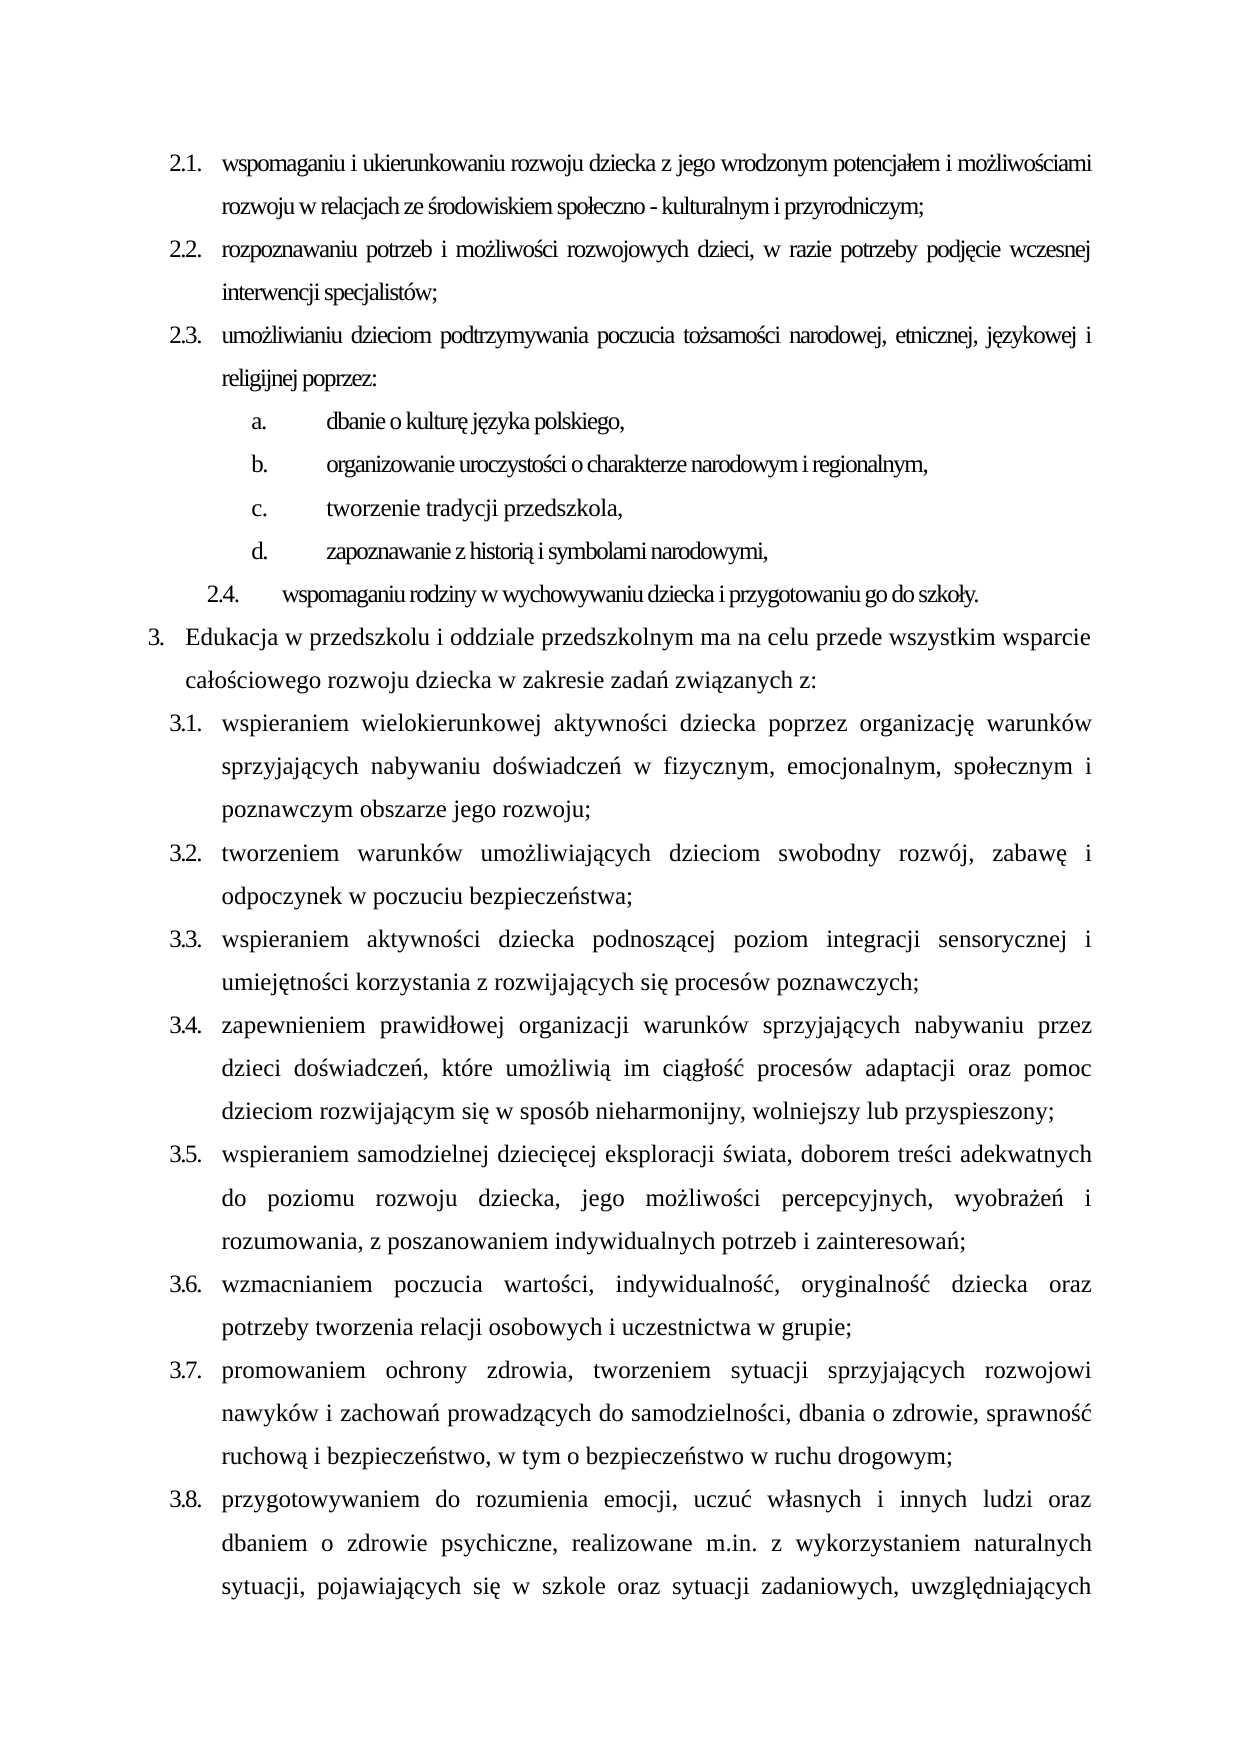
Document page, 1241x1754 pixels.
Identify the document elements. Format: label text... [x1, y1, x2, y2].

list zapoznawanie z historią i symbolami narodowymi, [251, 536, 1093, 564]
list Edukacja w przedszkolu i oddziale przedszkolnym ma na celu przede wszystkim wsparcie całościowego rozwoju dziecka w zakresie zadań związanych z: [148, 622, 1093, 694]
list wspieraniem samodzielnej dziecięcej eksploracji świata, doborem treści adekwatnych do poziomu rozwoju dziecka, jego możliwości percepcyjnych, wyobrażeń i rozumowania, z poszanowaniem indywidualnych potrzeb i zainteresowań; [169, 1139, 1093, 1254]
list przygotowywaniem do rozumienia emocji, uczuć własnych i innych ludzi oraz dbaniem o zdrowie psychiczne, realizowane m.in. z wykorzystaniem naturalnych sytuacji, pojawiających się w szkole oraz sytuacji zadaniowych, uwzględniających [169, 1484, 1093, 1599]
list rozpoznawaniu potrzeb i możliwości rozwojowych dzieci, w razie potrzeby podjęcie wczesnej interwencji specjalistów; [169, 234, 1093, 306]
list organizowanie uroczystości o charakterze narodowym i regionalnym, [251, 449, 1093, 478]
list wspieraniem wielokierunkowej aktywności dziecka poprzez organizację warunków sprzyjających nabywaniu doświadczeń w fizycznym, emocjonalnym, społecznym i poznawczym obszarze jego rozwoju; [169, 708, 1093, 823]
list wzmacnianiem poczucia wartości, indywidualność, oryginalność dziecka oraz potrzeby tworzenia relacji osobowych i uczestnictwa w grupie; [169, 1269, 1093, 1341]
list wspieraniem aktywności dziecka podnoszącej poziom integracji sensorycznej i umiejętności korzystania z rozwijających się procesów poznawczych; [169, 924, 1093, 996]
list zapewnieniem prawidłowej organizacji warunków sprzyjających nabywaniu przez dzieci doświadczeń, które umożliwią im ciągłość procesów adaptacji oraz pomoc dzieciom rozwijającym się w sposób nieharmonijny, wolniejszy lub przyspieszony; [169, 1010, 1093, 1125]
list tworzeniem warunków umożliwiających dzieciom swobodny rozwój, zabawę i odpoczynek w poczuciu bezpieczeństwa; [169, 838, 1093, 909]
list wspomaganiu i ukierunkowaniu rozwoju dziecka z jego wrodzonym potencjałem i możliwościami rozwoju w relacjach ze środowiskiem społeczno - kulturalnym i przyrodniczym; [169, 148, 1093, 219]
list promowaniem ochrony zdrowia, tworzeniem sytuacji sprzyjających rozwojowi nawyków i zachowań prowadzących do samodzielności, dbania o zdrowie, sprawność ruchową i bezpieczeństwo, w tym o bezpieczeństwo w ruchu drogowym; [169, 1355, 1093, 1470]
list wspomaganiu rodziny w wychowywaniu dziecka i przygotowaniu go do szkoły. [207, 579, 1093, 608]
list tworzenie tradycji przedszkola, [251, 493, 1093, 521]
list umożliwianiu dzieciom podtrzymywania poczucia tożsamości narodowej, etnicznej, językowej i religijnej poprzez: [169, 320, 1093, 392]
list dbanie o kulturę języka polskiego, [251, 406, 1093, 435]
